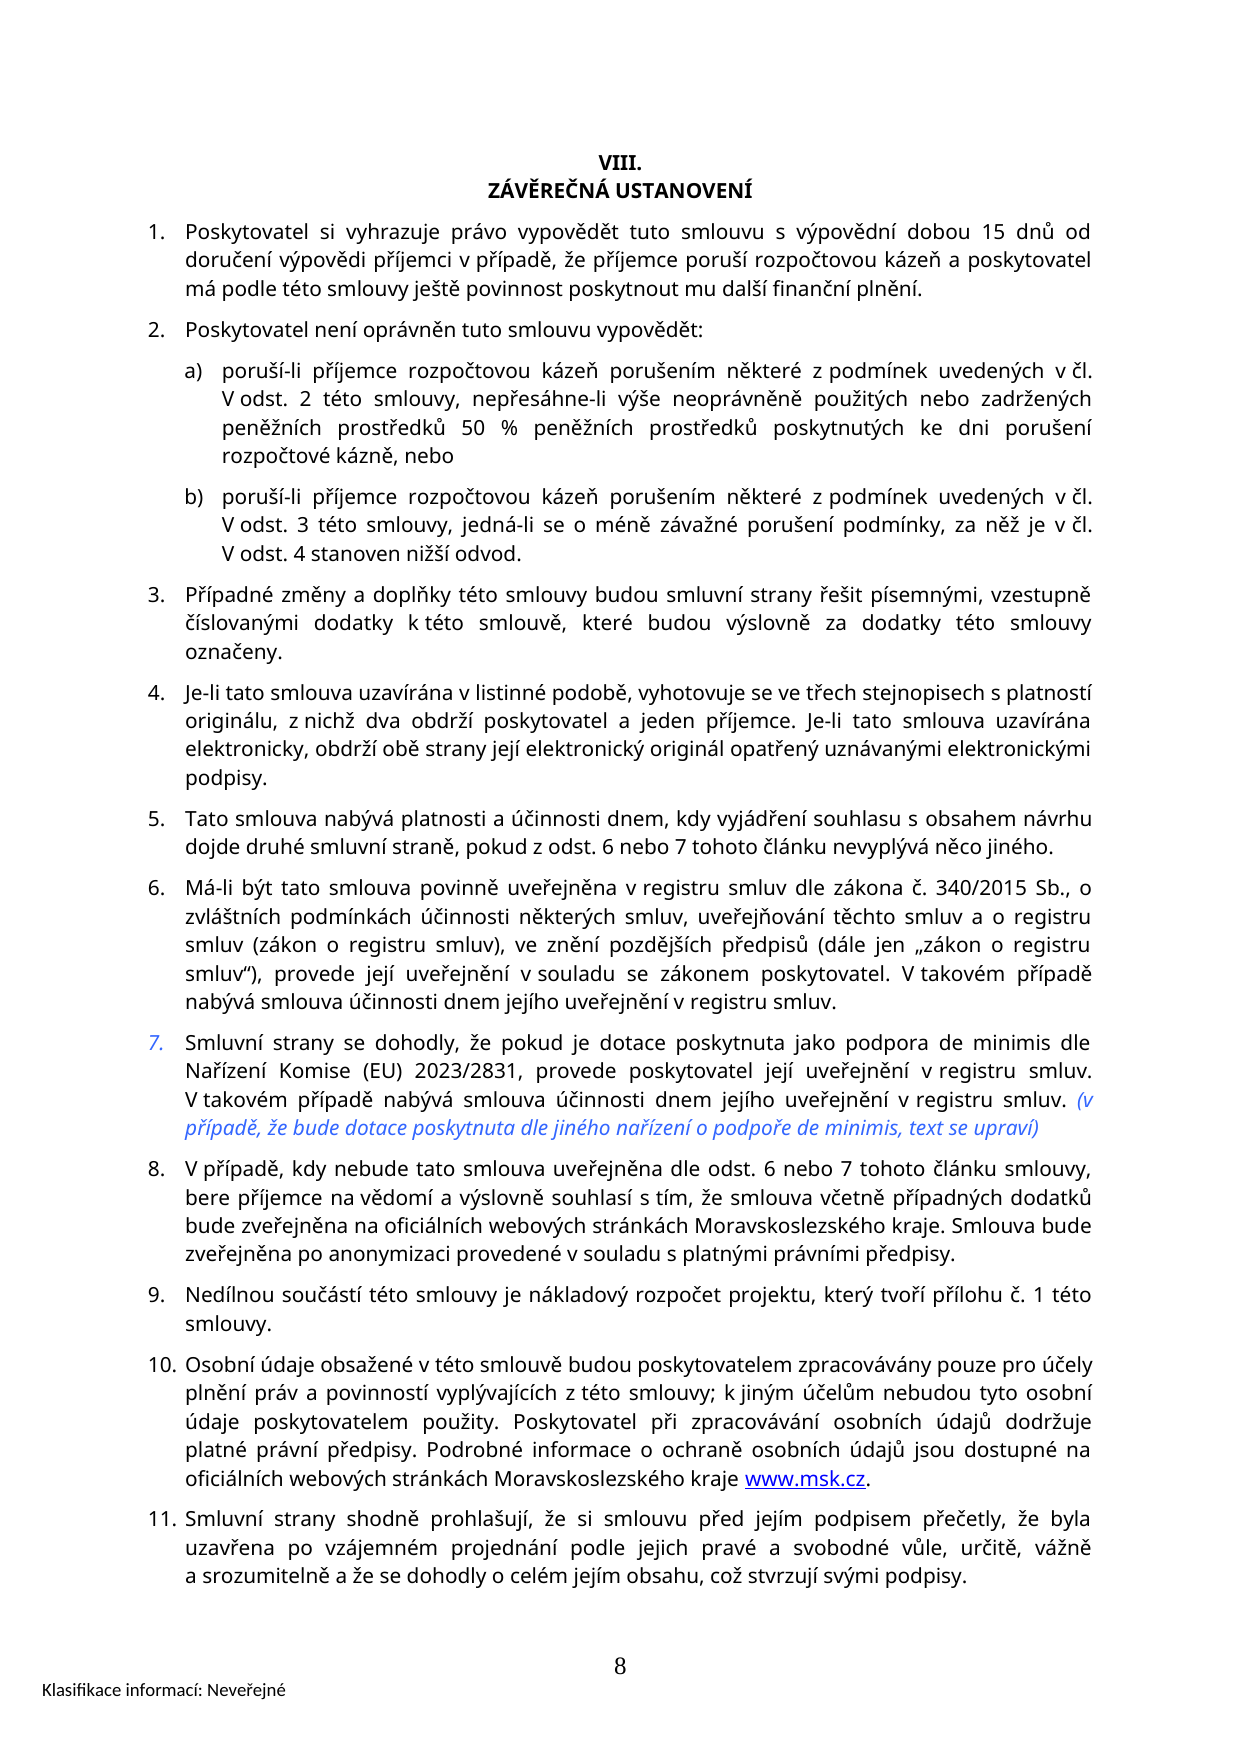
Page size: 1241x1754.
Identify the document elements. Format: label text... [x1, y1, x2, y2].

list Nedílnou součástí této smlouvy je nákladový rozpočet projektu, který tvoří přílohu č. 1 této smlouvy. [148, 1281, 1092, 1337]
list Je-li tato smlouva uzavírána v listinné podobě, vyhotovuje se ve třech stejnopisech s platností originálu, z nichž dva obdrží poskytovatel a jeden příjemce. Je-li tato smlouva uzavírána elektronicky, obdrží obě strany její elektronický originál opatřený uznávanými elektronickými podpisy. [148, 678, 1092, 791]
list Smluvní strany se dohodly, že pokud je dotace poskytnuta jako podpora de minimis dle Nařízení Komise (EU) 2023/2831, provede poskytovatel její uveřejnění v registru smluv. V takovém případě nabývá smlouva účinnosti dnem jejího uveřejnění v registru smluv. (v případě, že bude dotace poskytnuta dle jiného nařízení o podpoře de minimis, text se upraví) [148, 1028, 1092, 1142]
list poruší-li příjemce rozpočtovou kázeň porušením některé z podmínek uvedených v čl. V odst. 2 této smlouvy, nepřesáhne-li výše neoprávněně použitých nebo zadržených peněžních prostředků 50 % peněžních prostředků poskytnutých ke dni porušení rozpočtové kázně, nebo [184, 356, 1092, 469]
list Poskytovatel není oprávněn tuto smlouvu vypovědět: [148, 315, 1092, 343]
list poruší-li příjemce rozpočtovou kázeň porušením některé z podmínek uvedených v čl. V odst. 3 této smlouvy, jedná-li se o méně závažné porušení podmínky, za něž je v čl. V odst. 4 stanoven nižší odvod. [184, 482, 1092, 567]
list Osobní údaje obsažené v této smlouvě budou poskytovatelem zpracovávány pouze pro účely plnění práv a povinností vyplývajících z této smlouvy; k jiným účelům nebudou tyto osobní údaje poskytovatelem použity. Poskytovatel při zpracovávání osobních údajů dodržuje platné právní předpisy. Podrobné informace o ochraně osobních údajů jsou dostupné na oficiálních webových stránkách Moravskoslezského kraje www.msk.cz. [148, 1350, 1092, 1492]
list Smluvní strany shodně prohlašují, že si smlouvu před jejím podpisem přečetly, že byla uzavřena po vzájemném projednání podle jejich pravé a svobodné vůle, určitě, vážně a srozumitelně a že se dohodly o celém jejím obsahu, což stvrzují svými podpisy. [148, 1504, 1092, 1590]
list Tato smlouva nabývá platnosti a účinnosti dnem, kdy vyjádření souhlasu s obsahem návrhu dojde druhé smluvní straně, pokud z odst. 6 nebo 7 tohoto článku nevyplývá něco jiného. [148, 804, 1092, 861]
list Poskytovatel si vyhrazuje právo vypovědět tuto smlouvu s výpovědní dobou 15 dnů od doručení výpovědi příjemci v případě, že příjemce poruší rozpočtovou kázeň a poskytovatel má podle této smlouvy ještě povinnost poskytnout mu další finanční plnění. [148, 217, 1092, 302]
list Případné změny a doplňky této smlouvy budou smluvní strany řešit písemnými, vzestupně číslovanými dodatky k této smlouvě, které budou výslovně za dodatky této smlouvy označeny. [148, 580, 1092, 665]
text ZÁVĚREČNÁ USTANOVENÍ [148, 176, 1092, 204]
list Má-li být tato smlouva povinně uveřejněna v registru smluv dle zákona č. 340/2015 Sb., o zvláštních podmínkách účinnosti některých smluv, uveřejňování těchto smluv a o registru smluv (zákon o registru smluv), ve znění pozdějších předpisů (dále jen „zákon o registru smluv“), provede její uveřejnění v souladu se zákonem poskytovatel. V takovém případě nabývá smlouva účinnosti dnem jejího uveřejnění v registru smluv. [148, 873, 1092, 1016]
text VIII. [148, 148, 1092, 176]
list V případě, kdy nebude tato smlouva uveřejněna dle odst. 6 nebo 7 tohoto článku smlouvy, bere příjemce na vědomí a výslovně souhlasí s tím, že smlouva včetně případných dodatků bude zveřejněna na oficiálních webových stránkách Moravskoslezského kraje. Smlouva bude zveřejněna po anonymizaci provedené v souladu s platnými právními předpisy. [148, 1154, 1092, 1268]
